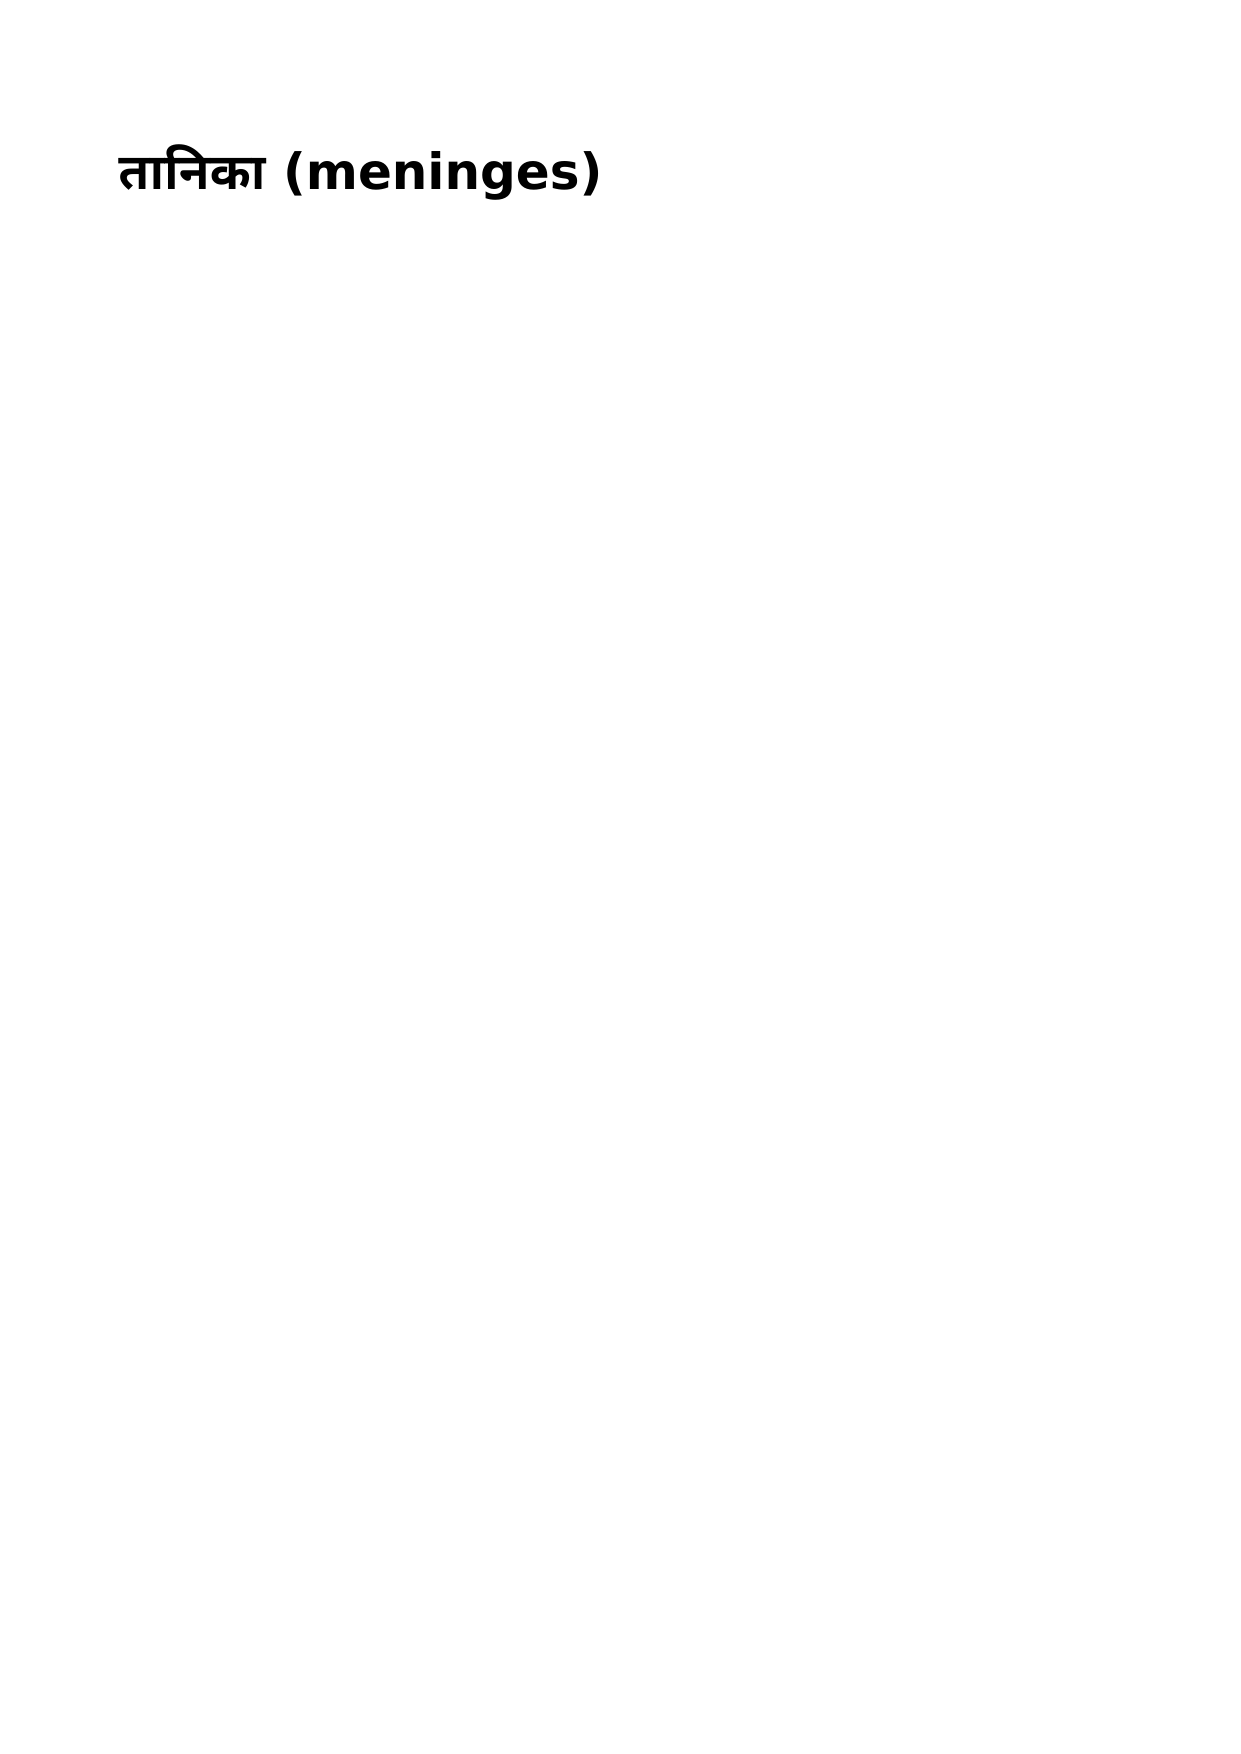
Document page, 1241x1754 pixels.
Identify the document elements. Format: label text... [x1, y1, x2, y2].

subtitle तानिका (meninges) [118, 143, 1122, 201]
